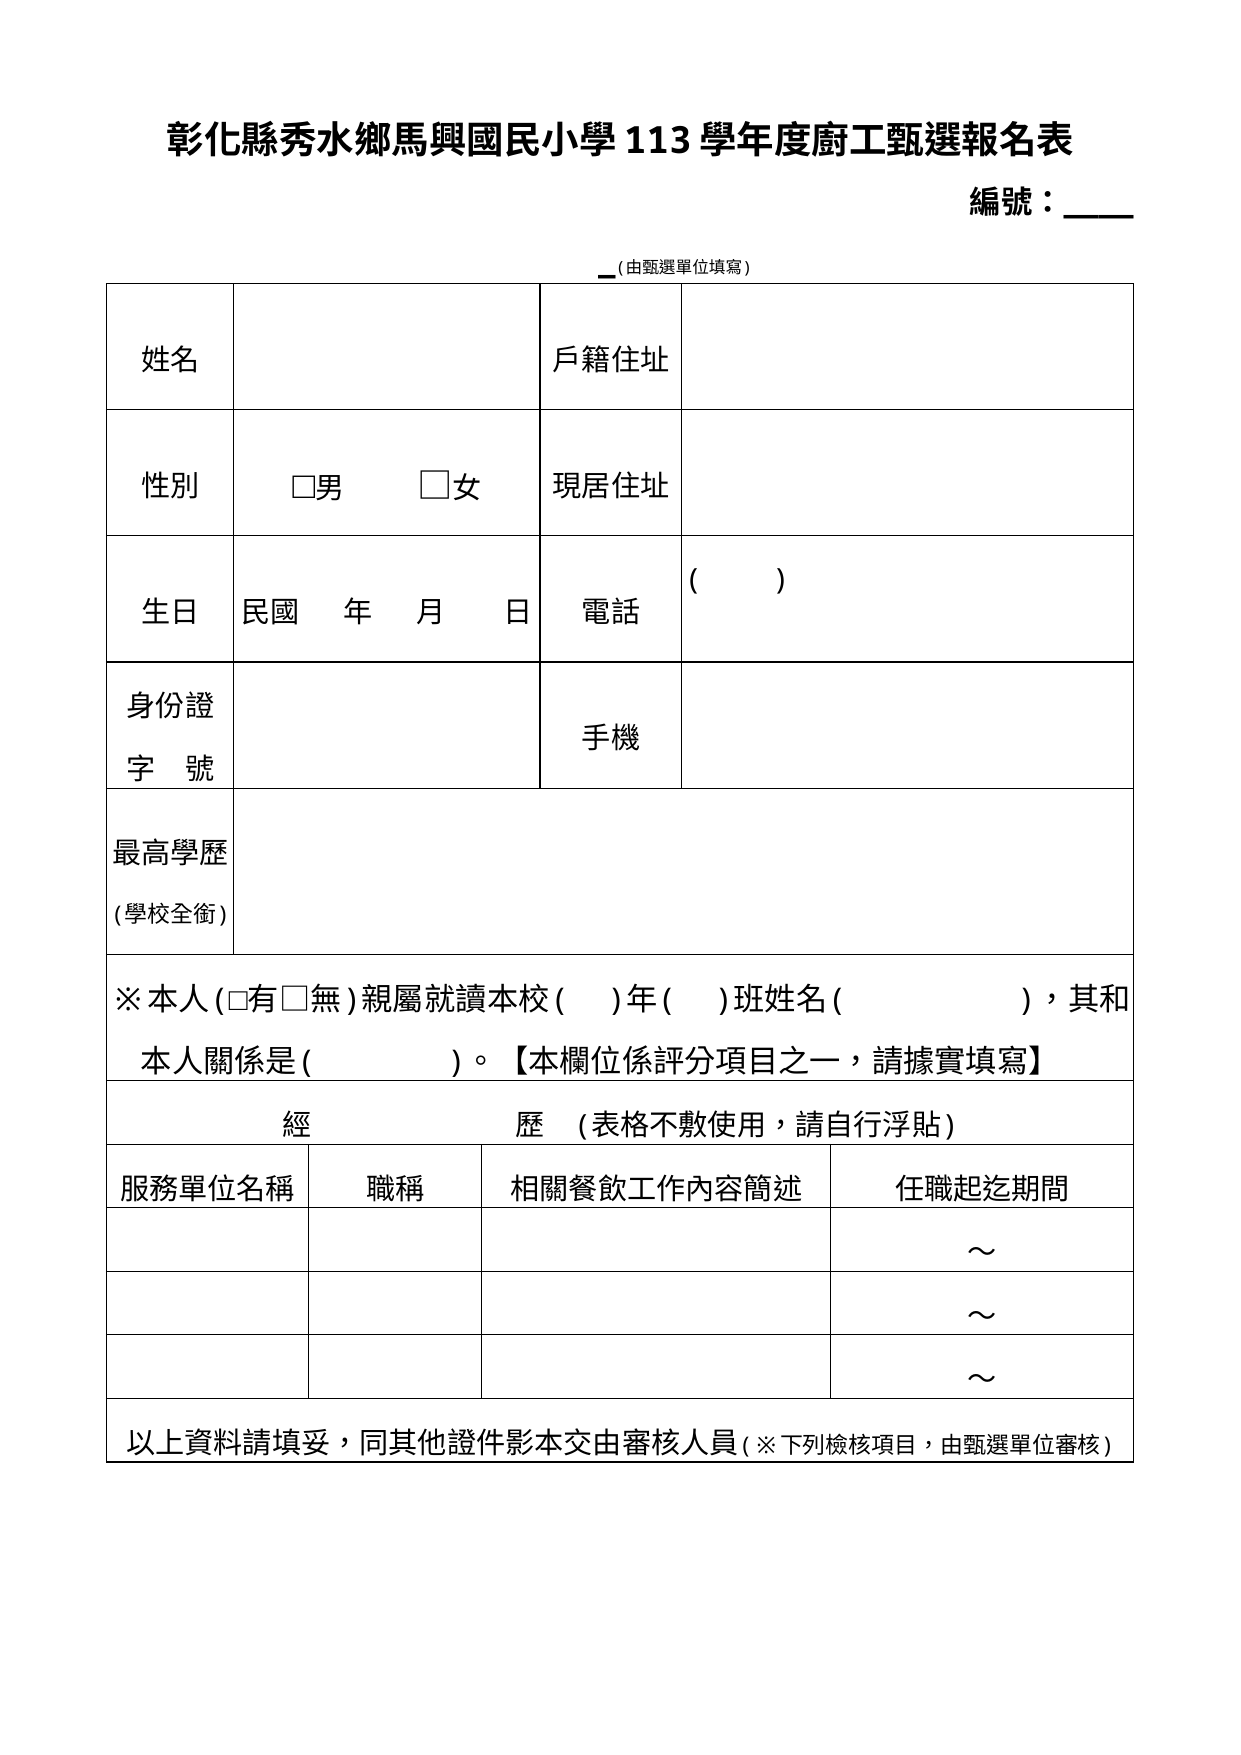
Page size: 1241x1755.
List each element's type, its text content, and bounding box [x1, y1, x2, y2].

table_cell □男 □女 [234, 410, 539, 535]
table_cell [482, 1272, 830, 1334]
table_header 姓名 [107, 284, 233, 409]
table_cell 生日 [107, 536, 233, 661]
table_cell 以上資料請填妥，同其他證件影本交由審核人員(※下列檢核項目，由甄選單位審核) [107, 1399, 1133, 1461]
table_cell [682, 410, 1133, 535]
table_cell [234, 789, 1133, 954]
table_cell ～ [831, 1335, 1133, 1398]
table_cell 性別 [107, 410, 233, 535]
table_cell [107, 1335, 308, 1398]
table_cell [107, 1208, 308, 1271]
table_header 戶籍住址 [541, 284, 681, 409]
table_cell 服務單位名稱 [107, 1145, 308, 1207]
text 編號：_____(由甄選單位填寫) [106, 158, 1134, 283]
table_cell [309, 1208, 481, 1271]
table_cell [682, 663, 1133, 787]
table_cell ～ [831, 1208, 1133, 1271]
table_cell 任職起迄期間 [831, 1145, 1133, 1207]
table_cell 經 歷 (表格不敷使用，請自行浮貼) [107, 1081, 1133, 1144]
table_cell [309, 1272, 481, 1334]
table_cell 現居住址 [541, 410, 681, 535]
table_cell ( ) [682, 536, 1133, 661]
table_cell 最高學歷 (學校全銜) [107, 789, 233, 954]
table_cell 身份證 字 號 [107, 663, 233, 787]
table_cell [482, 1208, 830, 1271]
table_cell ～ [831, 1272, 1133, 1334]
table_cell 相關餐飲工作內容簡述 [482, 1145, 830, 1207]
table_cell 民國 年 月 日 [234, 536, 539, 661]
table_cell ※本人(□有□無)親屬就讀本校( )年( )班姓名( )，其和本人關係是( )。【本欄位係評分項目之一，請據實填寫】 [107, 955, 1133, 1080]
table_header [682, 284, 1133, 409]
table_cell [482, 1335, 830, 1398]
table_cell 手機 [541, 663, 681, 787]
text 彰化縣秀水鄉馬興國民小學113學年度廚工甄選報名表 [106, 96, 1134, 158]
table_header [234, 284, 539, 409]
table_cell [309, 1335, 481, 1398]
table_cell 職稱 [309, 1145, 481, 1207]
table_cell [107, 1272, 308, 1334]
table_cell 電話 [541, 536, 681, 661]
table_cell [234, 663, 539, 787]
